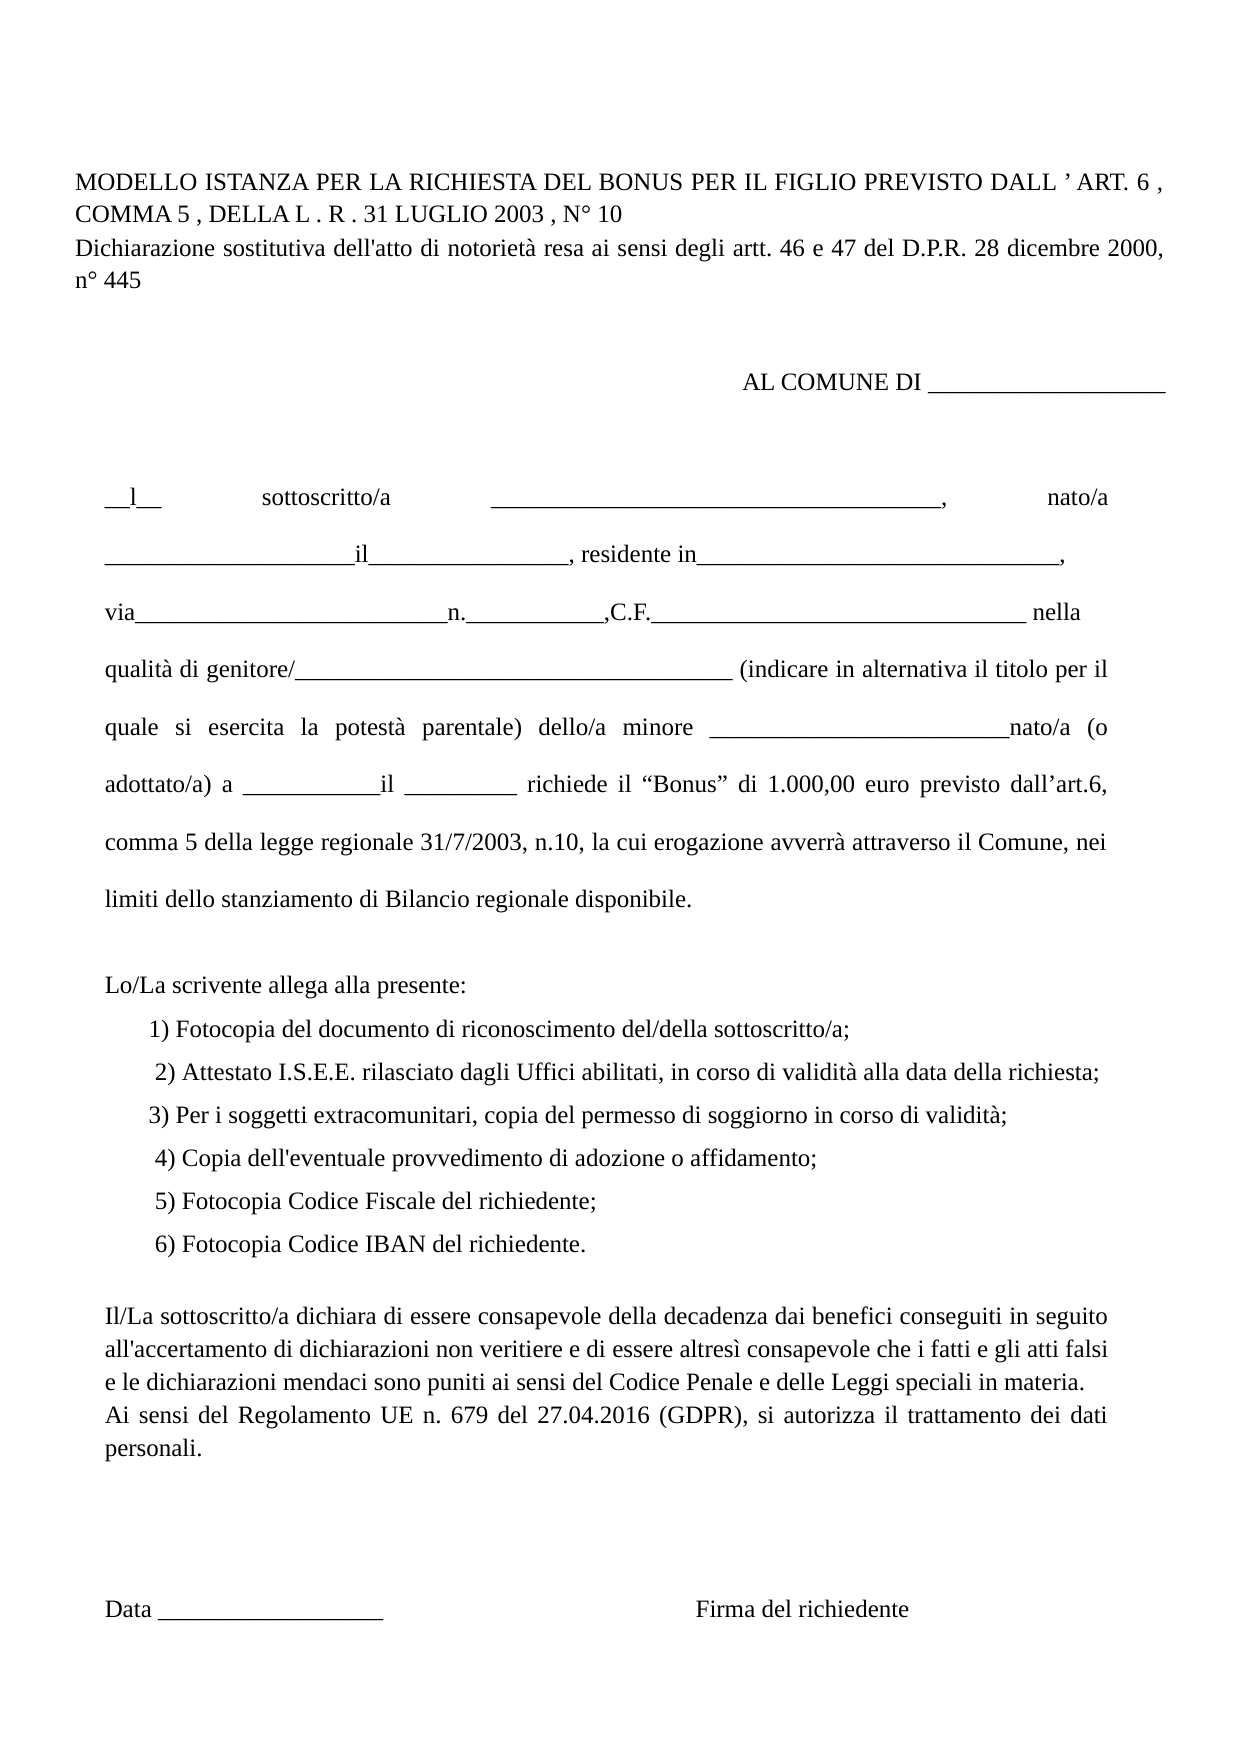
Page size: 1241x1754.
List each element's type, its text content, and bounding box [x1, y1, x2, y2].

text 3) Per i soggetti extracomunitari, copia del permesso di soggiorno in corso di validità; [104, 1100, 1109, 1129]
text qualità di genitore/___________________________________ (indicare in alternativa il titolo per il quale si esercita la potestà parentale) dello/a minore ________________________nato/a (o adottato/a) a ___________il _________ richiede il “Bonus” di 1.000,00 euro previsto dall’art.6, comma 5 della legge regionale 31/7/2003, n.10, la cui erogazione avverrà attraverso il Comune, nei limiti dello stanziamento di Bilancio regionale disponibile. [104, 654, 1109, 913]
text Data __________________ Firma del richiedente [104, 1594, 1109, 1623]
text 4) Copia dell'eventuale provvedimento di adozione o affidamento; [104, 1143, 1109, 1172]
text via_________________________n.___________,C.F.______________________________ nella [104, 597, 1109, 626]
text 5) Fotocopia Codice Fiscale del richiedente; [104, 1186, 1109, 1215]
text MODELLO ISTANZA PER LA RICHIESTA DEL BONUS PER IL FIGLIO PREVISTO DALL ’ ART. 6 , COMMA 5 , DELLA L . R . 31 LUGLIO 2003 , N° 10 [75, 167, 1165, 228]
text Lo/La scrivente allega alla presente: [104, 971, 1109, 999]
text Il/La sottoscritto/a dichiara di essere consapevole della decadenza dai benefici conseguiti in seguito all'accertamento di dichiarazioni non veritiere e di essere altresì consapevole che i fatti e gli atti falsi e le dichiarazioni mendaci sono puniti ai sensi del Codice Penale e delle Leggi speciali in materia. [104, 1301, 1109, 1396]
text 6) Fotocopia Codice IBAN del richiedente. [104, 1229, 1109, 1258]
text AL COMUNE DI ___________________ [75, 367, 1165, 396]
text 2) Attestato I.S.E.E. rilasciato dagli Uffici abilitati, in corso di validità alla data della richiesta; [104, 1057, 1109, 1086]
text __l__ sottoscritto/a ____________________________________, nato/a ____________________il________________, residente in_____________________________, [104, 482, 1109, 568]
text Ai sensi del Regolamento UE n. 679 del 27.04.2016 (GDPR), si autorizza il trattamento dei dati personali. [104, 1400, 1109, 1462]
text 1) Fotocopia del documento di riconoscimento del/della sottoscritto/a; [104, 1014, 1109, 1042]
text Dichiarazione sostitutiva dell'atto di notorietà resa ai sensi degli artt. 46 e 47 del D.P.R. 28 dicembre 2000, n° 445 [75, 233, 1165, 294]
